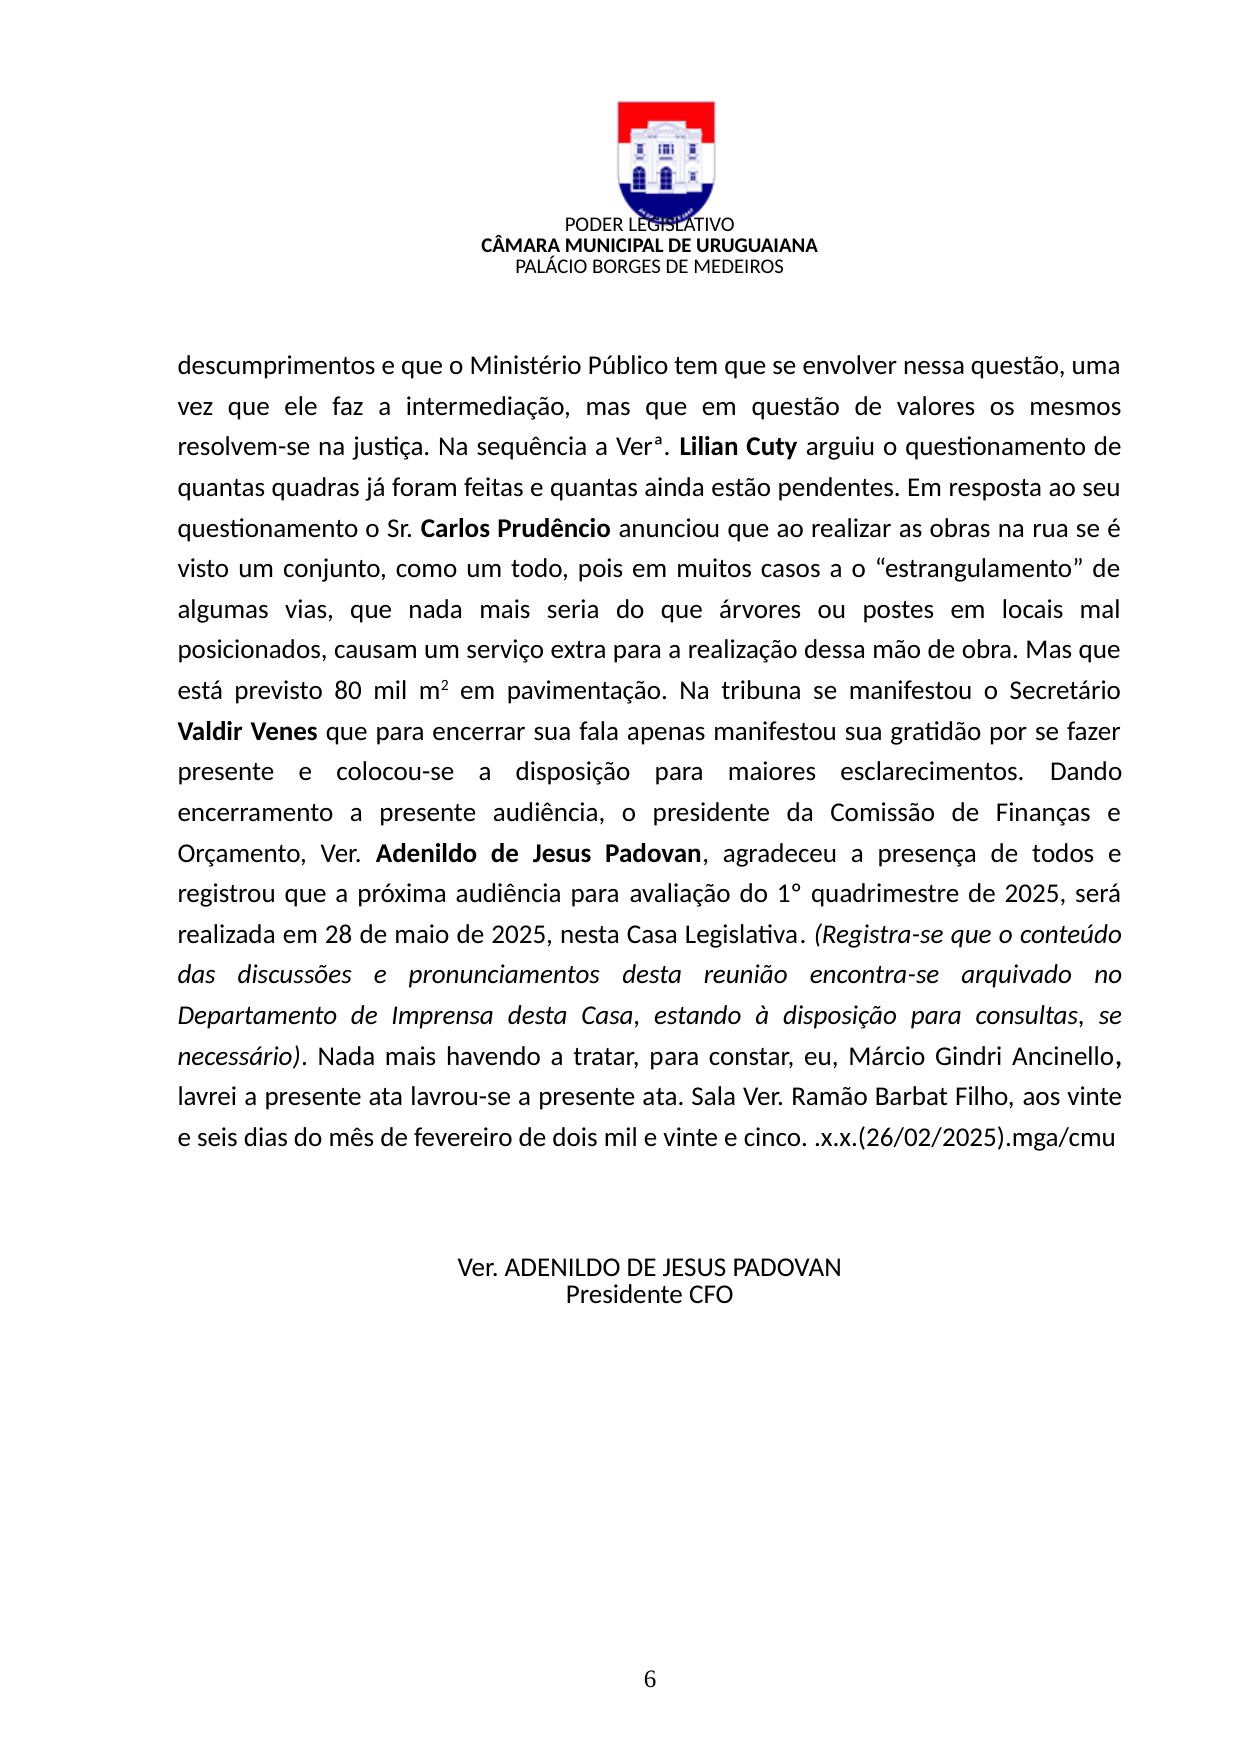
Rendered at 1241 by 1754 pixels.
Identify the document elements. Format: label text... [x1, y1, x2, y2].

text Ver. ADENILDO DE JESUS PADOVAN [177, 1256, 1122, 1283]
text descumprimentos e que o Ministério Público tem que se envolver nessa questão, uma vez que ele faz a intermediação, mas que em questão de valores os mesmos resolvem-se na justiça. Na sequência a Verª. Lilian Cuty arguiu o questionamento de quantas quadras já foram feitas e quantas ainda estão pendentes. Em resposta ao seu questionamento o Sr. Carlos Prudêncio anunciou que ao realizar as obras na rua se é visto um conjunto, como um todo, pois em muitos casos a o “estrangulamento” de algumas vias, que nada mais seria do que árvores ou postes em locais mal posicionados, causam um serviço extra para a realização dessa mão de obra. Mas que está previsto 80 mil m2 em pavimentação. Na tribuna se manifestou o Secretário Valdir Venes que para encerrar sua fala apenas manifestou sua gratidão por se fazer presente e colocou-se a disposição para maiores esclarecimentos. Dando encerramento a presente audiência, o presidente da Comissão de Finanças e Orçamento, Ver. Adenildo de Jesus Padovan, agradeceu a presença de todos e registrou que a próxima audiência para avaliação do 1º quadrimestre de 2025, será realizada em 28 de maio de 2025, nesta Casa Legislativa. (Registra-se que o conteúdo das discussões e pronunciamentos desta reunião encontra-se arquivado no Departamento de Imprensa desta Casa, estando à disposição para consultas, se necessário). Nada mais havendo a tratar, para constar, eu, Márcio Gindri Ancinello, lavrei a presente ata lavrou-se a presente ata. Sala Ver. Ramão Barbat Filho, aos vinte e seis dias do mês de fevereiro de dois mil e vinte e cinco. .x.x.(26/02/2025).mga/cmu [177, 354, 1122, 1153]
picture [594, 219, 599, 230]
picture [594, 91, 739, 236]
text Presidente CFO [177, 1283, 1122, 1310]
